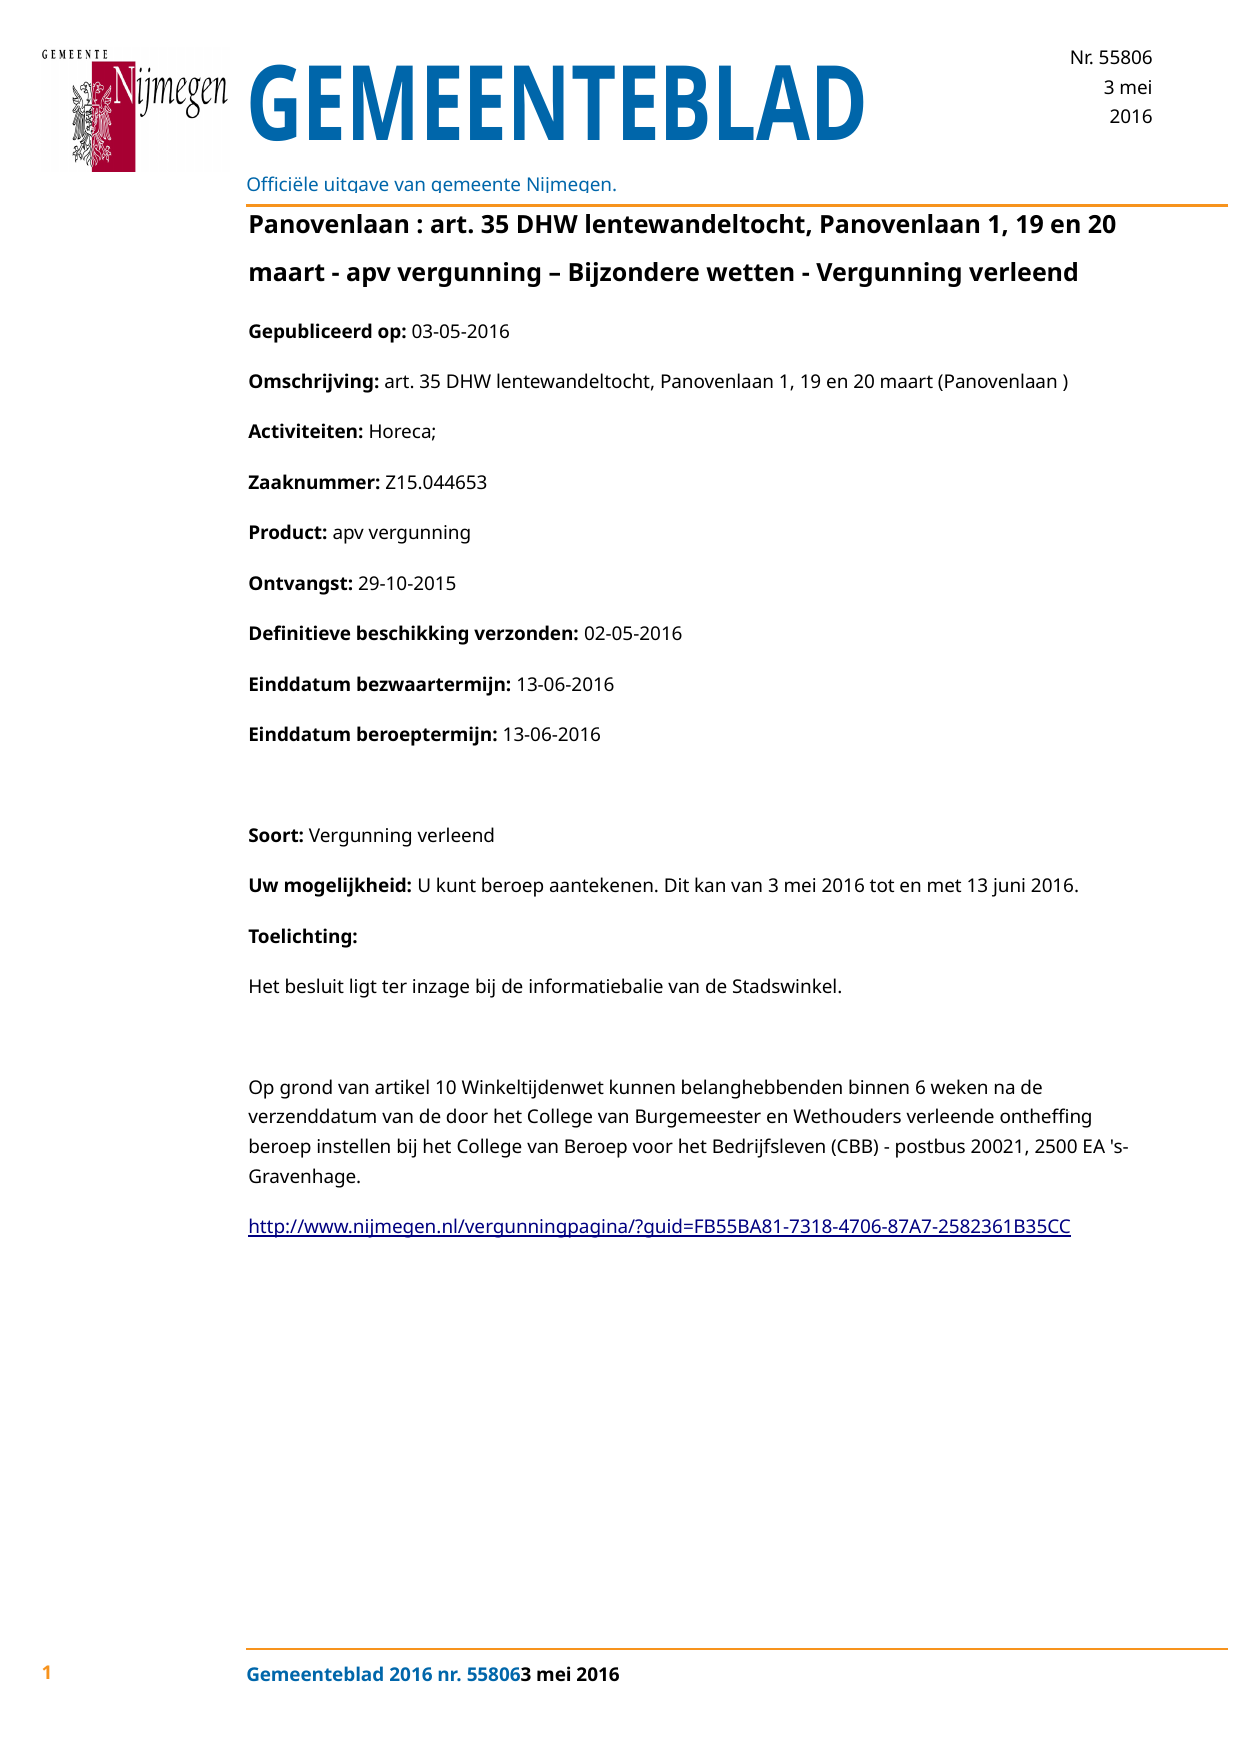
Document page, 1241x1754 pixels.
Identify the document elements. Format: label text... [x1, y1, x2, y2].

text Ontvangst: 29-10-2015 [248, 570, 1152, 596]
text Soort: Vergunning verleend [248, 822, 1152, 848]
picture [41, 47, 231, 172]
text http://www.nijmegen.nl/vergunningpagina/?guid=FB55BA81-7318-4706-87A7-2582361B35CC [248, 1213, 1152, 1239]
text Panovenlaan : art. 35 DHW lentewandeltocht, Panovenlaan 1, 19 en 20 maart - apv vergunning – Bijzondere wetten - Vergunning verleend [248, 207, 1152, 288]
text Zaaknummer: Z15.044653 [248, 469, 1152, 495]
text Omschrijving: art. 35 DHW lentewandeltocht, Panovenlaan 1, 19 en 20 maart (Panovenlaan ) [248, 368, 1152, 394]
text Het besluit ligt ter inzage bij de informatiebalie van de Stadswinkel. [248, 973, 1152, 999]
text Product: apv vergunning [248, 519, 1152, 545]
text Toelichting: [248, 923, 1152, 949]
text Activiteiten: Horeca; [248, 419, 1152, 444]
text Definitieve beschikking verzonden: 02-05-2016 [248, 620, 1152, 646]
text Uw mogelijkheid: U kunt beroep aantekenen. Dit kan van 3 mei 2016 tot en met 13 juni 2016. [248, 872, 1152, 898]
text Einddatum beroeptermijn: 13-06-2016 [248, 721, 1152, 747]
text Gepubliceerd op: 03-05-2016 [248, 318, 1152, 344]
text Einddatum bezwaartermijn: 13-06-2016 [248, 671, 1152, 697]
text Op grond van artikel 10 Winkeltijdenwet kunnen belanghebbenden binnen 6 weken na de verzenddatum van de door het College van Burgemeester en Wethouders verleende ontheffing beroep instellen bij het College van Beroep voor het Bedrijfsleven (CBB) - postbus 20021, 2500 EA 's-Gravenhage. [248, 1074, 1152, 1189]
